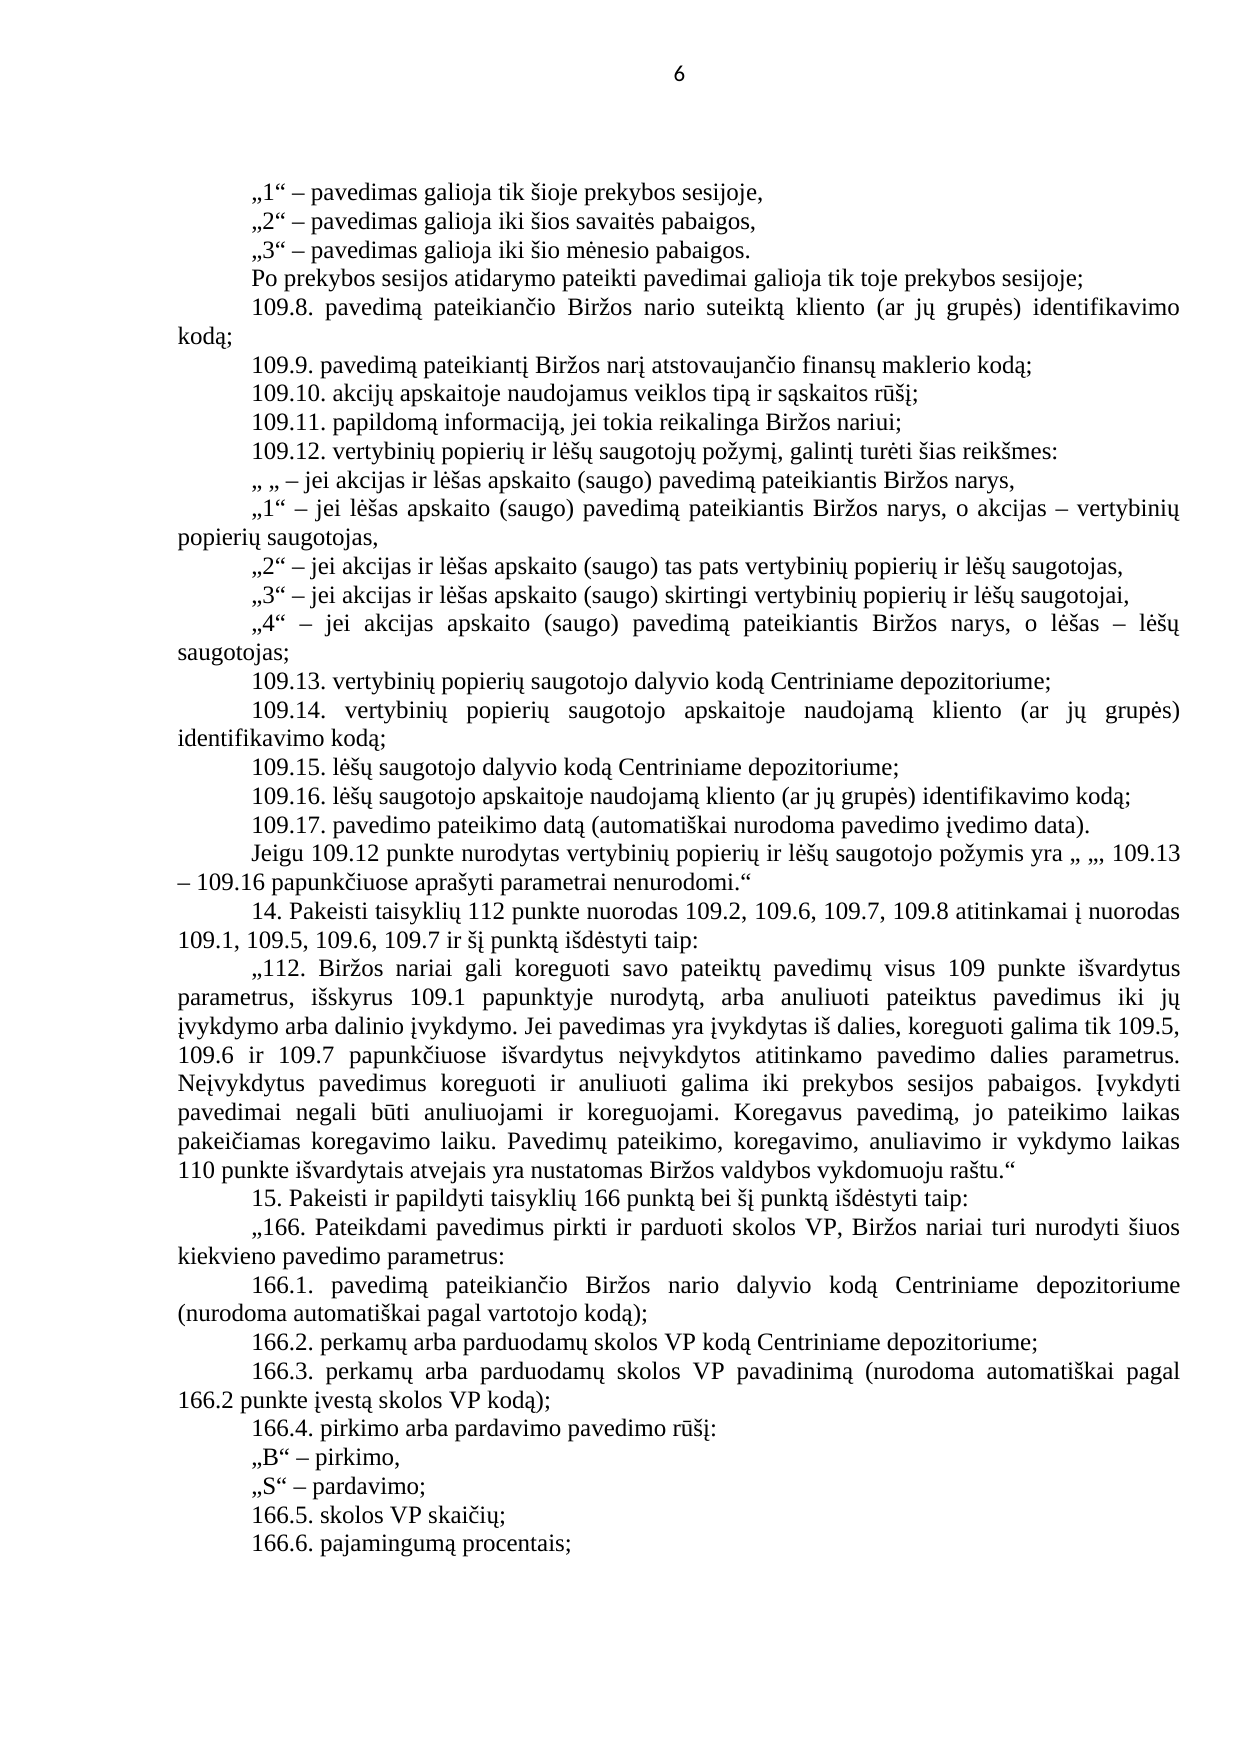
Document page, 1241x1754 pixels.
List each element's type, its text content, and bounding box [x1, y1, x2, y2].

text „B“ – pirkimo, [177, 1442, 1181, 1471]
text 166.1. pavedimą pateikiančio Biržos nario dalyvio kodą Centriniame depozitoriume (nurodoma automatiškai pagal vartotojo kodą); [177, 1270, 1181, 1327]
text 109.12. vertybinių popierių ir lėšų saugotojų požymį, galintį turėti šias reikšmes: [177, 436, 1181, 465]
text „S“ – pardavimo; [177, 1471, 1181, 1500]
text „112. Biržos nariai gali koreguoti savo pateiktų pavedimų visus 109 punkte išvardytus parametrus, išskyrus 109.1 papunktyje nurodytą, arba anuliuoti pateiktus pavedimus iki jų įvykdymo arba dalinio įvykdymo. Jei pavedimas yra įvykdytas iš dalies, koreguoti galima tik 109.5, 109.6 ir 109.7 papunkčiuose išvardytus neįvykdytos atitinkamo pavedimo dalies parametrus. Neįvykdytus pavedimus koreguoti ir anuliuoti galima iki prekybos sesijos pabaigos. Įvykdyti pavedimai negali būti anuliuojami ir koreguojami. Koregavus pavedimą, jo pateikimo laikas pakeičiamas koregavimo laiku. Pavedimų pateikimo, koregavimo, anuliavimo ir vykdymo laikas 110 punkte išvardytais atvejais yra nustatomas Biržos valdybos vykdomuoju raštu.“ [177, 953, 1181, 1183]
text 109.9. pavedimą pateikiantį Biržos narį atstovaujančio finansų maklerio kodą; [177, 350, 1181, 378]
text „ „ – jei akcijas ir lėšas apskaito (saugo) pavedimą pateikiantis Biržos narys, [177, 465, 1181, 493]
text „1“ – pavedimas galioja tik šioje prekybos sesijoje, [177, 177, 1181, 206]
text „166. Pateikdami pavedimus pirkti ir parduoti skolos VP, Biržos nariai turi nurodyti šiuos kiekvieno pavedimo parametrus: [177, 1212, 1181, 1270]
text 109.14. vertybinių popierių saugotojo apskaitoje naudojamą kliento (ar jų grupės) identifikavimo kodą; [177, 695, 1181, 752]
text 109.17. pavedimo pateikimo datą (automatiškai nurodoma pavedimo įvedimo data). [177, 810, 1181, 838]
text „3“ – pavedimas galioja iki šio mėnesio pabaigos. [177, 235, 1181, 263]
text 166.4. pirkimo arba pardavimo pavedimo rūšį: [177, 1413, 1181, 1442]
text 109.8. pavedimą pateikiančio Biržos nario suteiktą kliento (ar jų grupės) identifikavimo kodą; [177, 292, 1181, 350]
text 14. Pakeisti taisyklių 112 punkte nuorodas 109.2, 109.6, 109.7, 109.8 atitinkamai į nuorodas 109.1, 109.5, 109.6, 109.7 ir šį punktą išdėstyti taip: [177, 896, 1181, 953]
text „1“ – jei lėšas apskaito (saugo) pavedimą pateikiantis Biržos narys, o akcijas – vertybinių popierių saugotojas, [177, 493, 1181, 551]
text „2“ – jei akcijas ir lėšas apskaito (saugo) tas pats vertybinių popierių ir lėšų saugotojas, [177, 551, 1181, 580]
text Jeigu 109.12 punkte nurodytas vertybinių popierių ir lėšų saugotojo požymis yra „ „, 109.13 – 109.16 papunkčiuose aprašyti parametrai nenurodomi.“ [177, 838, 1181, 896]
text Po prekybos sesijos atidarymo pateikti pavedimai galioja tik toje prekybos sesijoje; [177, 263, 1181, 292]
text „3“ – jei akcijas ir lėšas apskaito (saugo) skirtingi vertybinių popierių ir lėšų saugotojai, [177, 580, 1181, 608]
text 109.15. lėšų saugotojo dalyvio kodą Centriniame depozitoriume; [177, 752, 1181, 781]
text 109.13. vertybinių popierių saugotojo dalyvio kodą Centriniame depozitoriume; [177, 666, 1181, 695]
text 109.10. akcijų apskaitoje naudojamus veiklos tipą ir sąskaitos rūšį; [177, 378, 1181, 407]
text 166.2. perkamų arba parduodamų skolos VP kodą Centriniame depozitoriume; [177, 1327, 1181, 1356]
text 166.5. skolos VP skaičių; [177, 1500, 1181, 1528]
text 109.16. lėšų saugotojo apskaitoje naudojamą kliento (ar jų grupės) identifikavimo kodą; [177, 781, 1181, 810]
text 15. Pakeisti ir papildyti taisyklių 166 punktą bei šį punktą išdėstyti taip: [177, 1183, 1181, 1212]
text „2“ – pavedimas galioja iki šios savaitės pabaigos, [177, 206, 1181, 235]
text 109.11. papildomą informaciją, jei tokia reikalinga Biržos nariui; [177, 407, 1181, 436]
text 166.3. perkamų arba parduodamų skolos VP pavadinimą (nurodoma automatiškai pagal 166.2 punkte įvestą skolos VP kodą); [177, 1356, 1181, 1413]
text 166.6. pajamingumą procentais; [177, 1528, 1181, 1557]
text „4“ – jei akcijas apskaito (saugo) pavedimą pateikiantis Biržos narys, o lėšas – lėšų saugotojas; [177, 608, 1181, 666]
